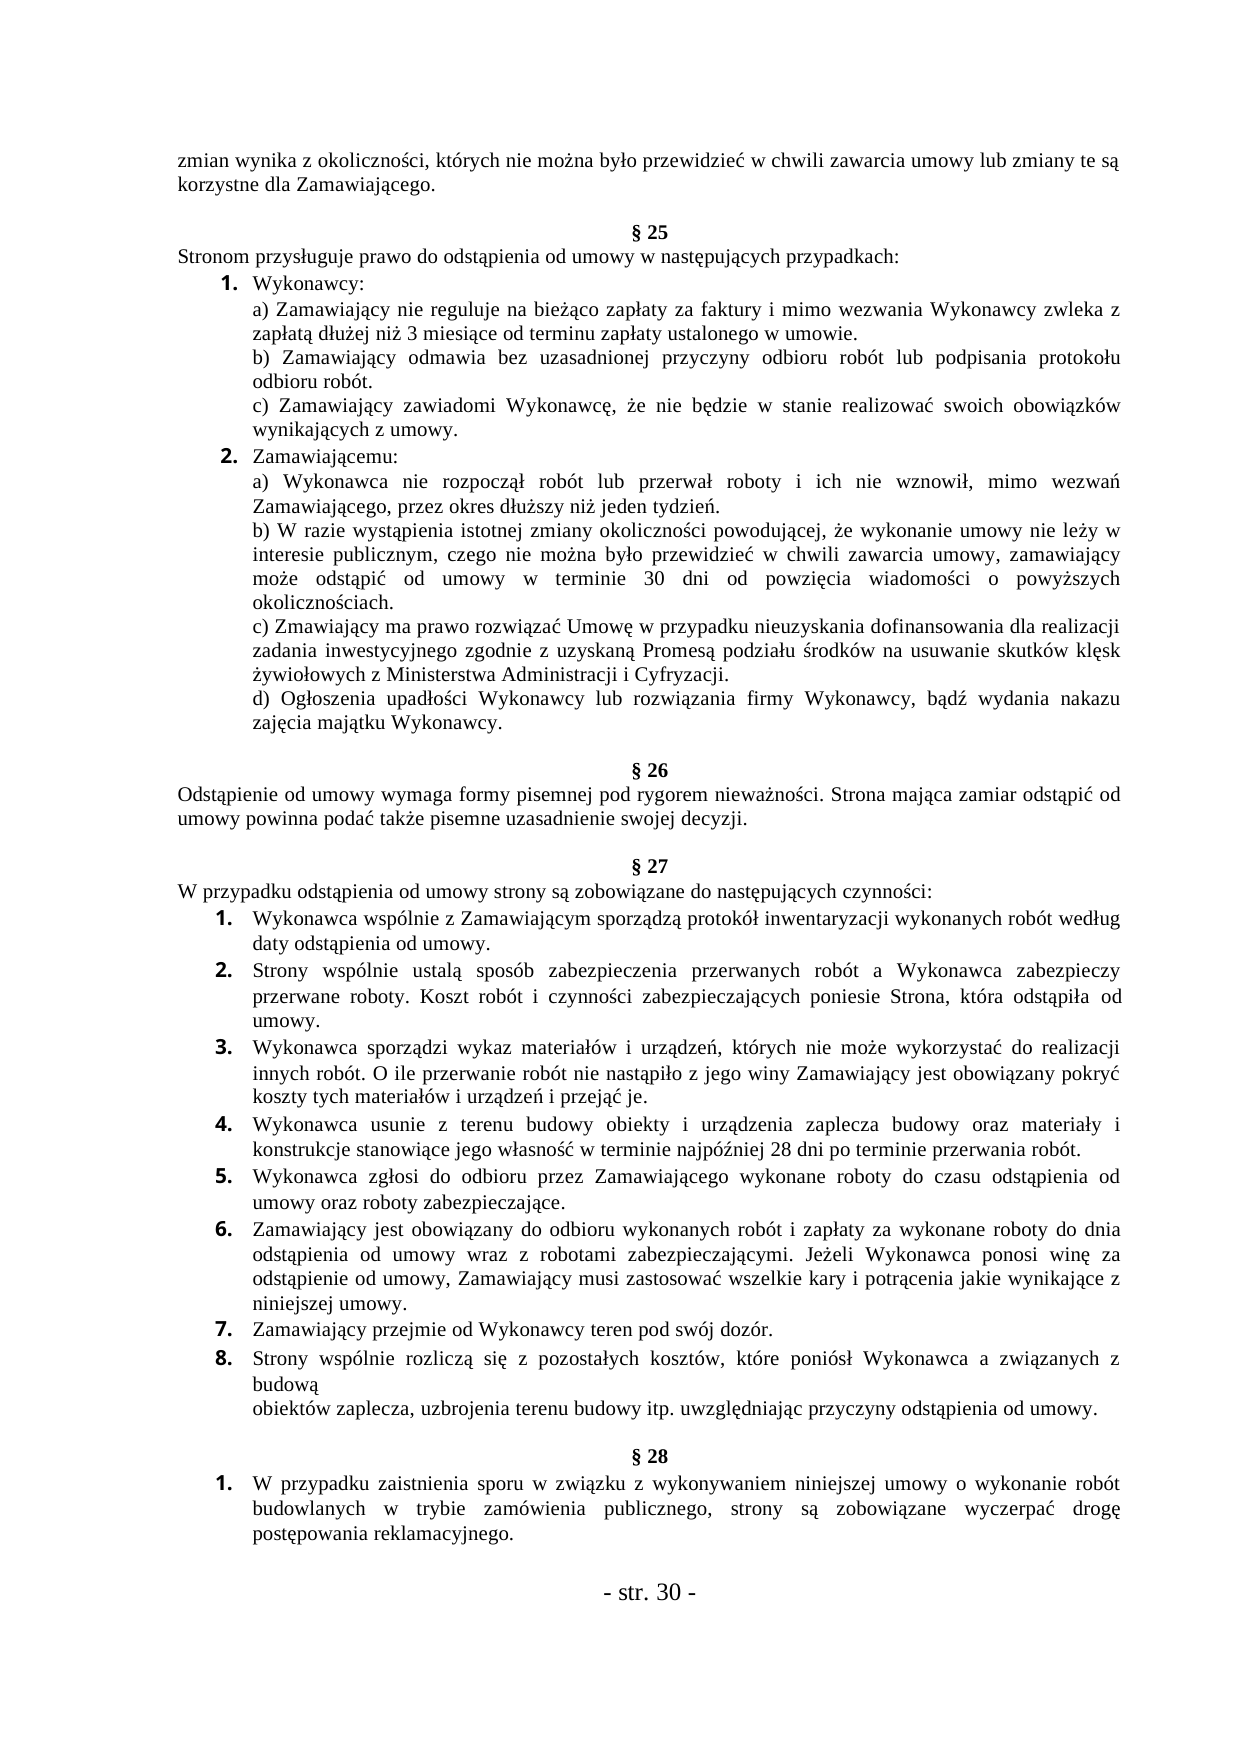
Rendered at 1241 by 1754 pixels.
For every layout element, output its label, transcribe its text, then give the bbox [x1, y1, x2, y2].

text W przypadku odstąpienia od umowy strony są zobowiązane do następujących czynności: [177, 878, 1122, 902]
list c) Zamawiający zawiadomi Wykonawcę, że nie będzie w stanie realizować swoich obowiązków wynikających z umowy. [215, 393, 1122, 441]
list d) Ogłoszenia upadłości Wykonawcy lub rozwiązania firmy Wykonawcy, bądź wydania nakazu zajęcia majątku Wykonawcy. [215, 686, 1122, 734]
text § 26 [177, 758, 1122, 782]
list b) Zamawiający odmawia bez uzasadnionej przyczyny odbioru robót lub podpisania protokołu odbioru robót. [215, 344, 1122, 393]
list Zamawiającemu: [215, 441, 1122, 469]
list obiektów zaplecza, uzbrojenia terenu budowy itp. uwzględniając przyczyny odstąpienia od umowy. [215, 1396, 1122, 1419]
list a) Wykonawca nie rozpoczął robót lub przerwał roboty i ich nie wznowił, mimo wezwań Zamawiającego, przez okres dłuższy niż jeden tydzień. [215, 469, 1122, 517]
list Strony wspólnie rozliczą się z pozostałych kosztów, które poniósł Wykonawca a związanych z budową [215, 1343, 1122, 1396]
list a) Zamawiający nie reguluje na bieżąco zapłaty za faktury i mimo wezwania Wykonawcy zwleka z zapłatą dłużej niż 3 miesiące od terminu zapłaty ustalonego w umowie. [215, 296, 1122, 344]
text Odstąpienie od umowy wymaga formy pisemnej pod rygorem nieważności. Strona mająca zamiar odstąpić od umowy powinna podać także pisemne uzasadnienie swojej decyzji. [177, 782, 1122, 830]
list Wykonawca usunie z terenu budowy obiekty i urządzenia zaplecza budowy oraz materiały i konstrukcje stanowiące jego własność w terminie najpóźniej 28 dni po terminie przerwania robót. [215, 1108, 1122, 1161]
list Wykonawca zgłosi do odbioru przez Zamawiającego wykonane roboty do czasu odstąpienia od umowy oraz roboty zabezpieczające. [215, 1161, 1122, 1214]
text § 27 [177, 854, 1122, 878]
list Wykonawca wspólnie z Zamawiającym sporządzą protokół inwentaryzacji wykonanych robót według daty odstąpienia od umowy. [215, 902, 1122, 955]
list Wykonawca sporządzi wykaz materiałów i urządzeń, których nie może wykorzystać do realizacji innych robót. O ile przerwanie robót nie nastąpiło z jego winy Zamawiający jest obowiązany pokryć koszty tych materiałów i urządzeń i przejąć je. [215, 1032, 1122, 1108]
text Stronom przysługuje prawo do odstąpienia od umowy w następujących przypadkach: [177, 244, 1122, 268]
text § 28 [177, 1444, 1122, 1468]
list Zamawiający przejmie od Wykonawcy teren pod swój dozór. [215, 1314, 1122, 1343]
list Strony wspólnie ustalą sposób zabezpieczenia przerwanych robót a Wykonawca zabezpieczy przerwane roboty. Koszt robót i czynności zabezpieczających poniesie Strona, która odstąpiła od umowy. [215, 955, 1122, 1032]
text § 25 [177, 220, 1122, 244]
list b) W razie wystąpienia istotnej zmiany okoliczności powodującej, że wykonanie umowy nie leży w interesie publicznym, czego nie można było przewidzieć w chwili zawarcia umowy, zamawiający może odstąpić od umowy w terminie 30 dni od powzięcia wiadomości o powyższych okolicznościach. [215, 517, 1122, 614]
list W przypadku zaistnienia sporu w związku z wykonywaniem niniejszej umowy o wykonanie robót budowlanych w trybie zamówienia publicznego, strony są zobowiązane wyczerpać drogę postępowania reklamacyjnego. [215, 1468, 1122, 1544]
list Zamawiający jest obowiązany do odbioru wykonanych robót i zapłaty za wykonane roboty do dnia odstąpienia od umowy wraz z robotami zabezpieczającymi. Jeżeli Wykonawca ponosi winę za odstąpienie od umowy, Zamawiający musi zastosować wszelkie kary i potrącenia jakie wynikające z niniejszej umowy. [215, 1214, 1122, 1314]
list c) Zmawiający ma prawo rozwiązać Umowę w przypadku nieuzyskania dofinansowania dla realizacji zadania inwestycyjnego zgodnie z uzyskaną Promesą podziału środków na usuwanie skutków klęsk żywiołowych z Ministerstwa Administracji i Cyfryzacji. [215, 614, 1122, 686]
list Wykonawcy: [215, 268, 1122, 296]
text zmian wynika z okoliczności, których nie można było przewidzieć w chwili zawarcia umowy lub zmiany te są korzystne dla Zamawiającego. [177, 148, 1122, 196]
